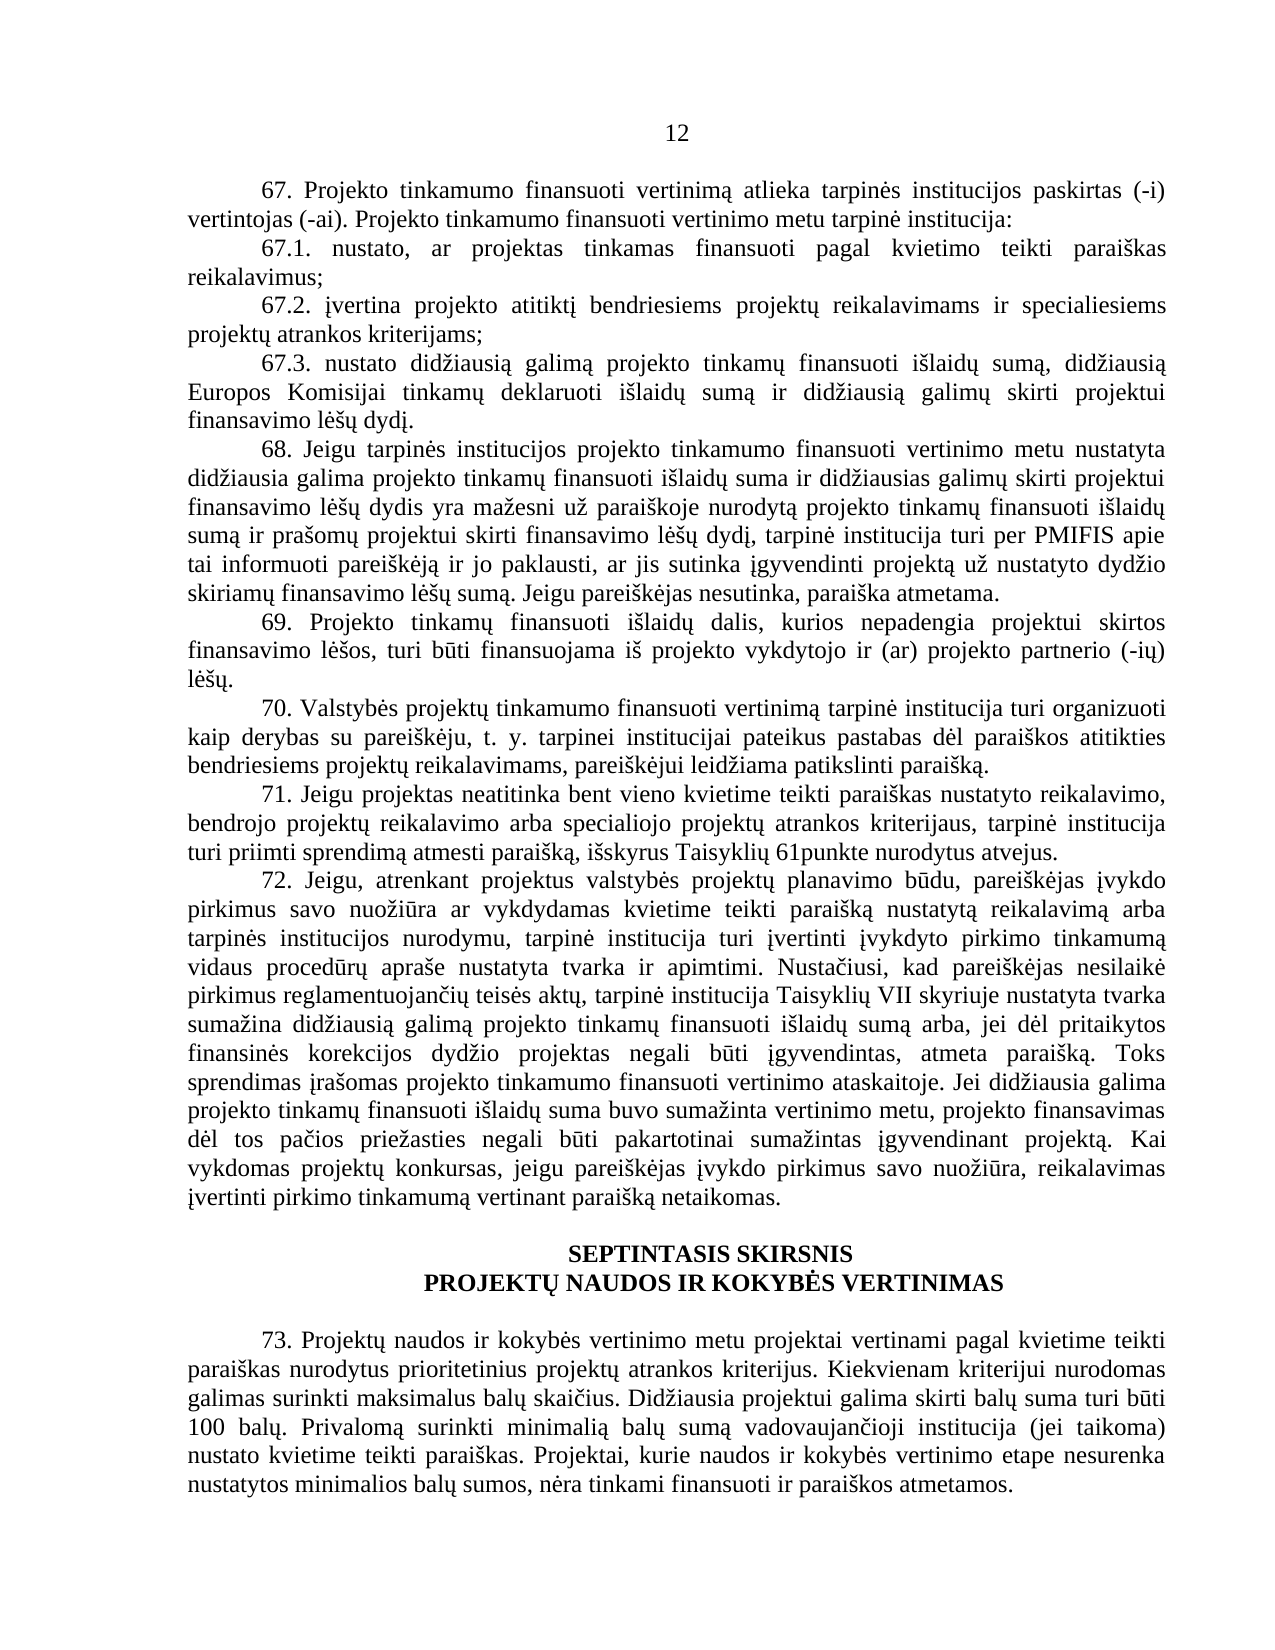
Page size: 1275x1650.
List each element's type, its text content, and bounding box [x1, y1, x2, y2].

text 73. Projektų naudos ir kokybės vertinimo metu projektai vertinami pagal kvietime teikti paraiškas nurodytus prioritetinius projektų atrankos kriterijus. Kiekvienam kriterijui nurodomas galimas surinkti maksimalus balų skaičius. Didžiausia projektui galima skirti balų suma turi būti 100 balų. Privalomą surinkti minimalią balų sumą vadovaujančioji institucija (jei taikoma) nustato kvietime teikti paraiškas. Projektai, kurie naudos ir kokybės vertinimo etape nesurenka nustatytos minimalios balų sumos, nėra tinkami finansuoti ir paraiškos atmetamos. [187, 1326, 1167, 1498]
text 67.1. nustato, ar projektas tinkamas finansuoti pagal kvietimo teikti paraiškas reikalavimus; [187, 233, 1167, 291]
text 72. Jeigu, atrenkant projektus valstybės projektų planavimo būdu, pareiškėjas įvykdo pirkimus savo nuožiūra ar vykdydamas kvietime teikti paraišką nustatytą reikalavimą arba tarpinės institucijos nurodymu, tarpinė institucija turi įvertinti įvykdyto pirkimo tinkamumą vidaus procedūrų apraše nustatyta tvarka ir apimtimi. Nustačiusi, kad pareiškėjas nesilaikė pirkimus reglamentuojančių teisės aktų, tarpinė institucija Taisyklių VII skyriuje nustatyta tvarka sumažina didžiausią galimą projekto tinkamų finansuoti išlaidų sumą arba, jei dėl pritaikytos finansinės korekcijos dydžio projektas negali būti įgyvendintas, atmeta paraišką. Toks sprendimas įrašomas projekto tinkamumo finansuoti vertinimo ataskaitoje. Jei didžiausia galima projekto tinkamų finansuoti išlaidų suma buvo sumažinta vertinimo metu, projekto finansavimas dėl tos pačios priežasties negali būti pakartotinai sumažintas įgyvendinant projektą. Kai vykdomas projektų konkursas, jeigu pareiškėjas įvykdo pirkimus savo nuožiūra, reikalavimas įvertinti pirkimo tinkamumą vertinant paraišką netaikomas. [187, 866, 1167, 1211]
text 68. Jeigu tarpinės institucijos projekto tinkamumo finansuoti vertinimo metu nustatyta didžiausia galima projekto tinkamų finansuoti išlaidų suma ir didžiausias galimų skirti projektui finansavimo lėšų dydis yra mažesni už paraiškoje nurodytą projekto tinkamų finansuoti išlaidų sumą ir prašomų projektui skirti finansavimo lėšų dydį, tarpinė institucija turi per PMIFIS apie tai informuoti pareiškėją ir jo paklausti, ar jis sutinka įgyvendinti projektą už nustatyto dydžio skiriamų finansavimo lėšų sumą. Jeigu pareiškėjas nesutinka, paraiška atmetama. [187, 434, 1167, 607]
text 67.2. įvertina projekto atitiktį bendriesiems projektų reikalavimams ir specialiesiems projektų atrankos kriterijams; [187, 291, 1167, 348]
subtitle septintasis skirsnis [187, 1239, 1167, 1268]
text 69. Projekto tinkamų finansuoti išlaidų dalis, kurios nepadengia projektui skirtos finansavimo lėšos, turi būti finansuojama iš projekto vykdytojo ir (ar) projekto partnerio (-ių) lėšų. [187, 607, 1167, 693]
text 71. Jeigu projektas neatitinka bent vieno kvietime teikti paraiškas nustatyto reikalavimo, bendrojo projektų reikalavimo arba specialiojo projektų atrankos kriterijaus, tarpinė institucija turi priimti sprendimą atmesti paraišką, išskyrus Taisyklių 61punkte nurodytus atvejus. [187, 779, 1167, 866]
text 70. Valstybės projektų tinkamumo finansuoti vertinimą tarpinė institucija turi organizuoti kaip derybas su pareiškėju, t. y. tarpinei institucijai pateikus pastabas dėl paraiškos atitikties bendriesiems projektų reikalavimams, pareiškėjui leidžiama patikslinti paraišką. [187, 693, 1167, 779]
text 67.3. nustato didžiausią galimą projekto tinkamų finansuoti išlaidų sumą, didžiausią Europos Komisijai tinkamų deklaruoti išlaidų sumą ir didžiausią galimų skirti projektui finansavimo lėšų dydį. [187, 348, 1167, 434]
text 67. Projekto tinkamumo finansuoti vertinimą atlieka tarpinės institucijos paskirtas (-i) vertintojas (-ai). Projekto tinkamumo finansuoti vertinimo metu tarpinė institucija: [187, 176, 1167, 233]
subtitle Projektų naudos ir kokybės vertinimas [187, 1268, 1167, 1297]
